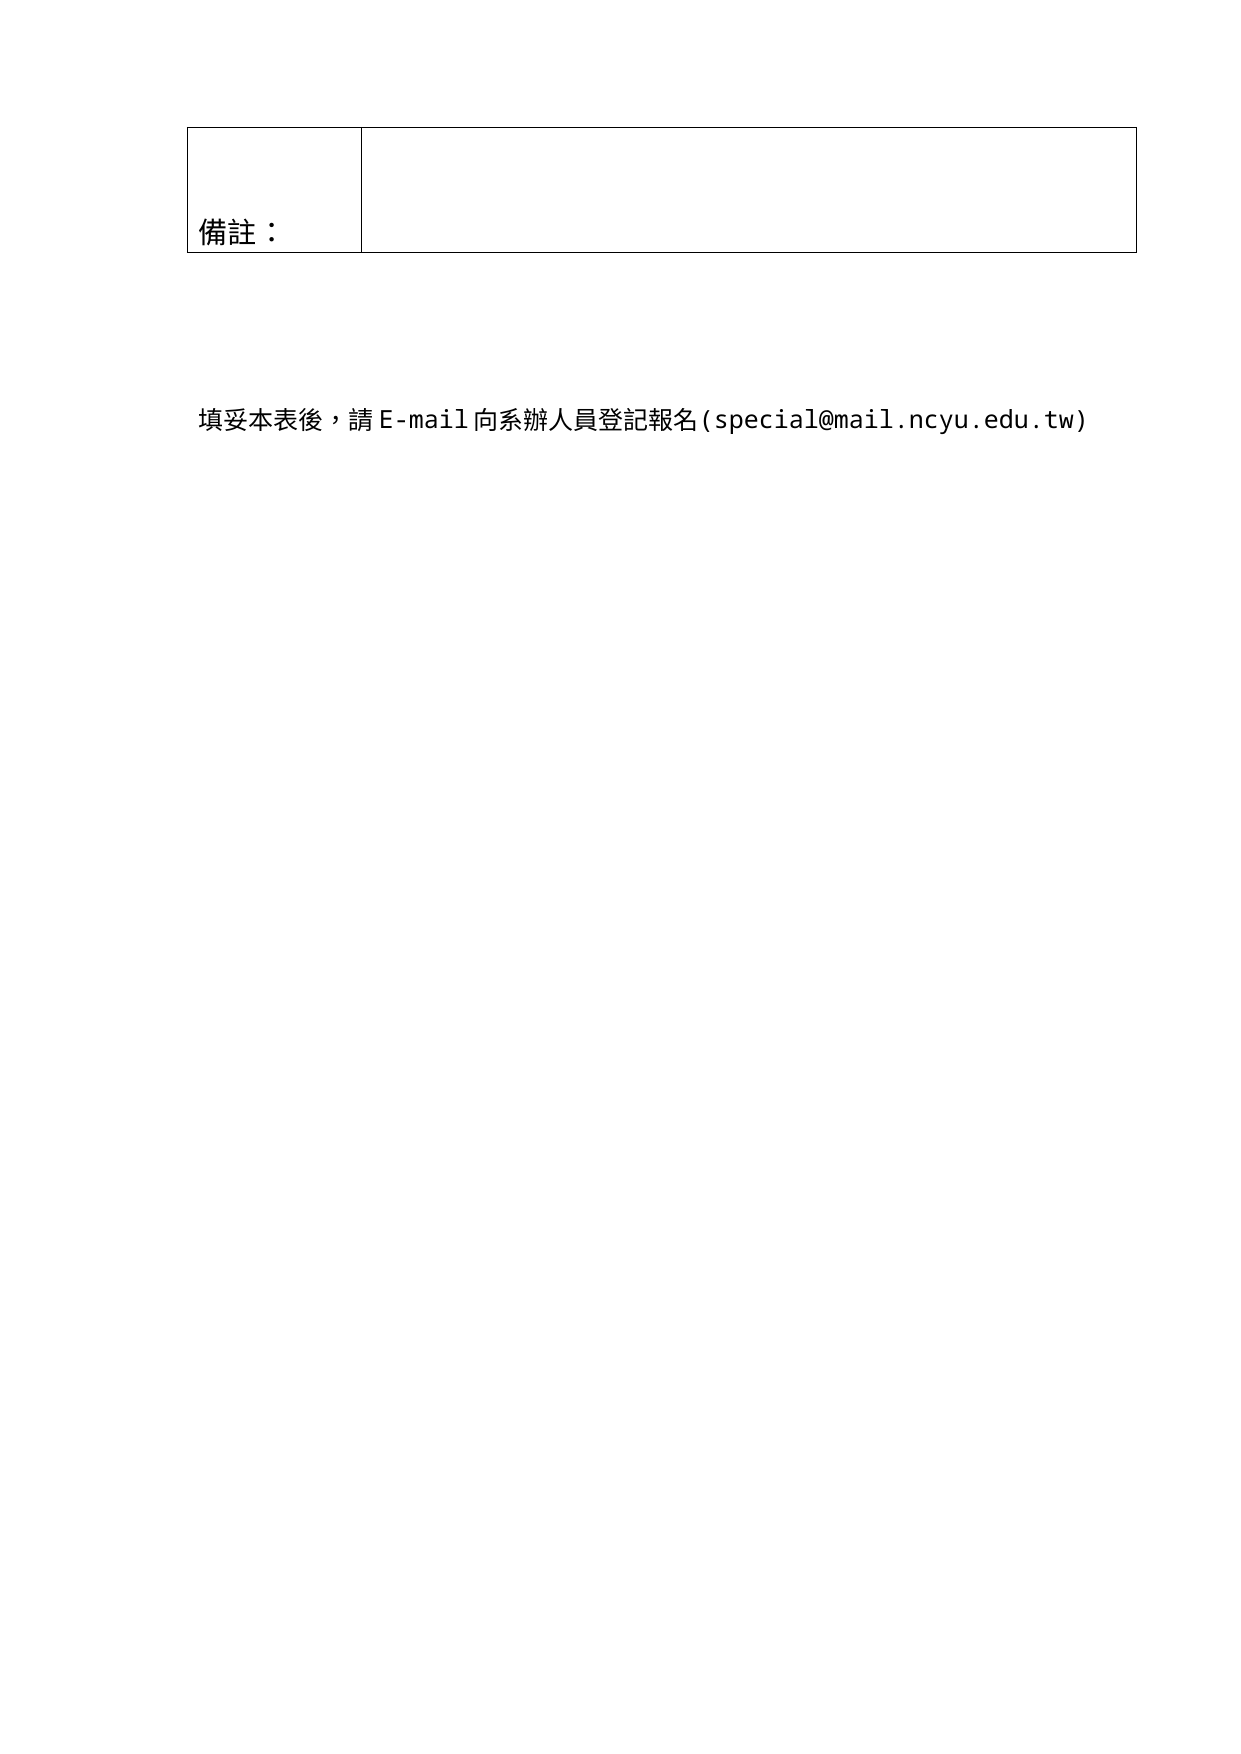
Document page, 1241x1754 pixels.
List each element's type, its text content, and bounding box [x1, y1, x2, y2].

table_cell [362, 128, 1136, 252]
table_cell 備註： [188, 128, 361, 252]
text 填妥本表後，請E-mail向系辦人員登記報名(special@mail.ncyu.edu.tw) [187, 377, 1100, 439]
